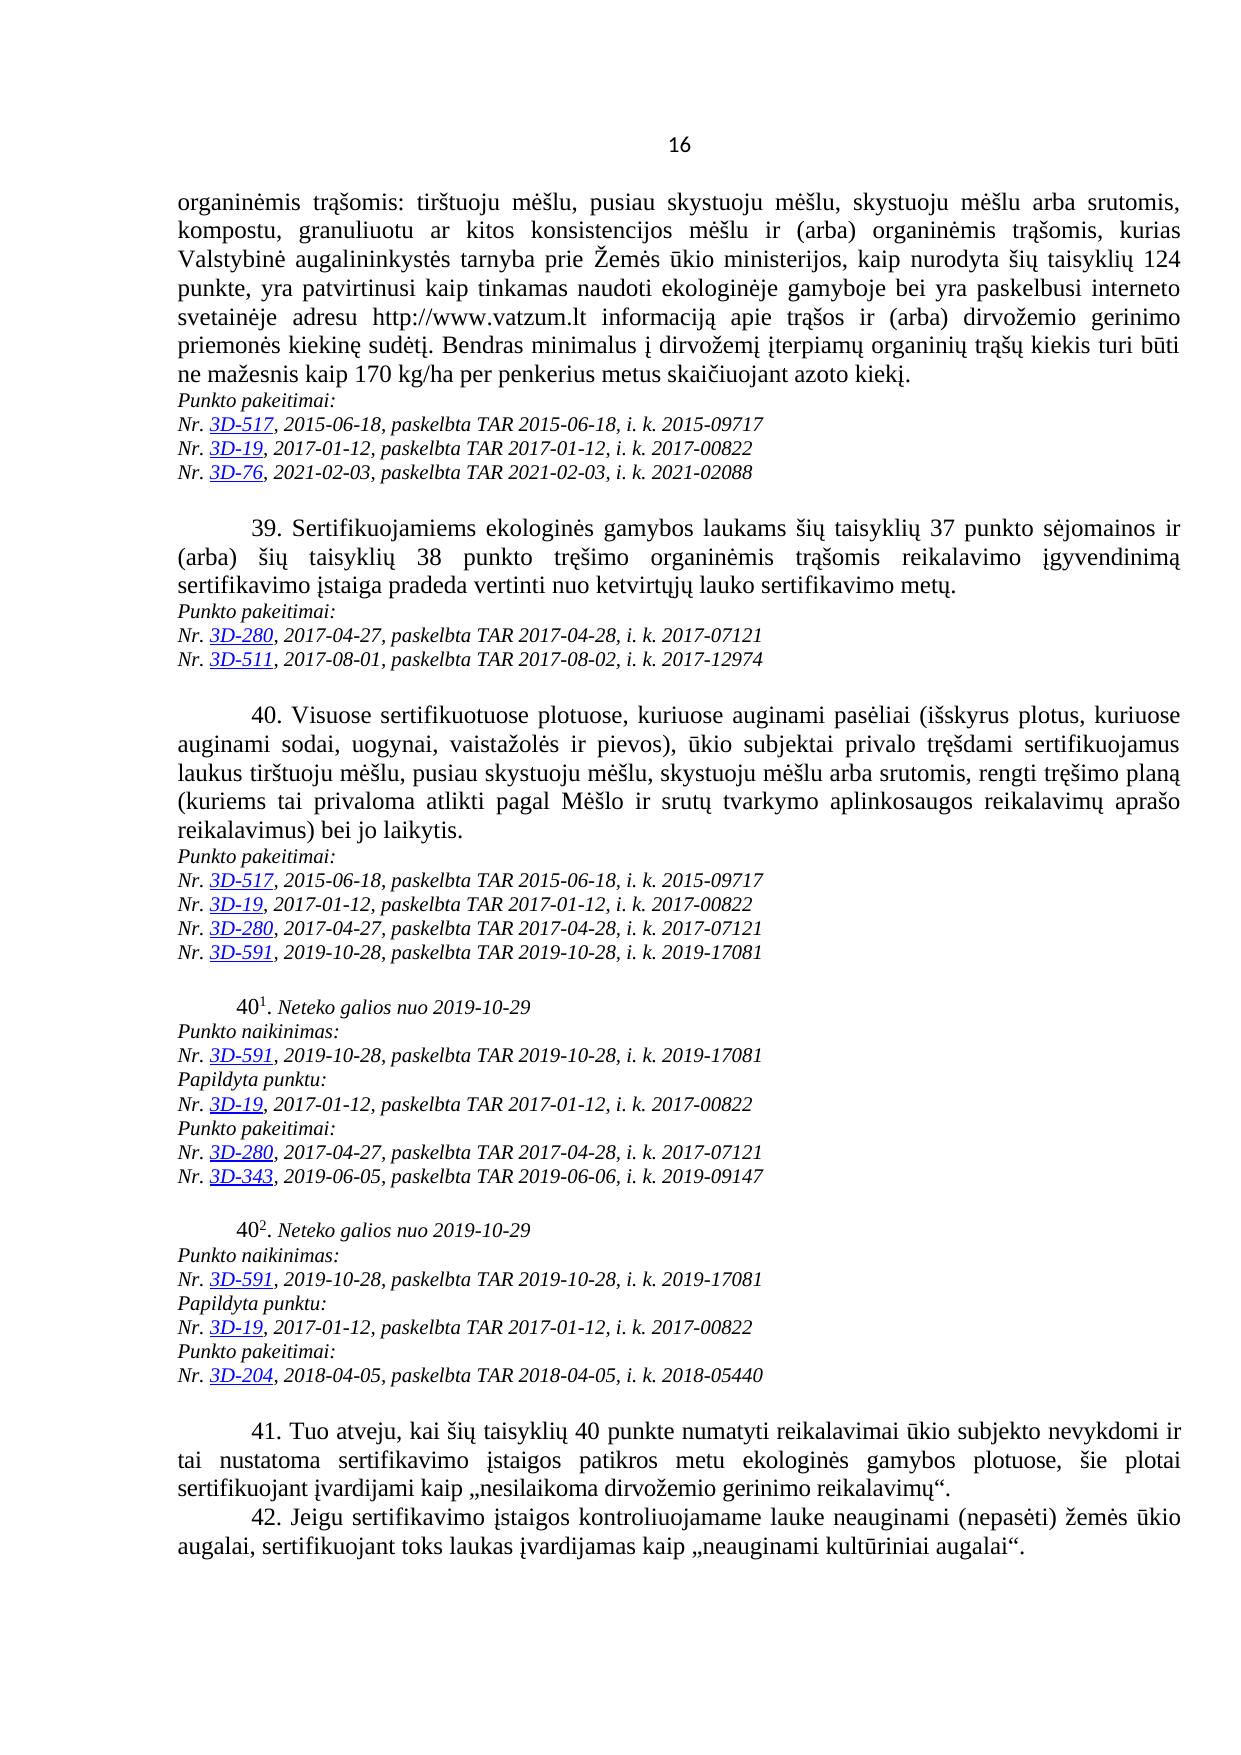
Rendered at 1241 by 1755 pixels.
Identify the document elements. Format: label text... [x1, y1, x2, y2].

text Nr. 3D-511, 2017-08-01, paskelbta TAR 2017-08-02, i. k. 2017-12974 [177, 647, 1181, 671]
text Papildyta punktu: [177, 1291, 1181, 1315]
text Nr. 3D-517, 2015-06-18, paskelbta TAR 2015-06-18, i. k. 2015-09717 [177, 868, 1181, 892]
text Nr. 3D-204, 2018-04-05, paskelbta TAR 2018-04-05, i. k. 2018-05440 [177, 1363, 1181, 1387]
text Punkto naikinimas: [177, 1243, 1181, 1267]
text Punkto pakeitimai: [177, 599, 1181, 623]
text Nr. 3D-280, 2017-04-27, paskelbta TAR 2017-04-28, i. k. 2017-07121 [177, 916, 1181, 940]
text Papildyta punktu: [177, 1067, 1181, 1091]
text organinėmis trąšomis: tirštuoju mėšlu, pusiau skystuoju mėšlu, skystuoju mėšlu arba srutomis, kompostu, granuliuotu ar kitos konsistencijos mėšlu ir (arba) organinėmis trąšomis, kurias Valstybinė augalininkystės tarnyba prie Žemės ūkio ministerijos, kaip nurodyta šių taisyklių 124 punkte, yra patvirtinusi kaip tinkamas naudoti ekologinėje gamyboje bei yra paskelbusi interneto svetainėje adresu http://www.vatzum.lt informaciją apie trąšos ir (arba) dirvožemio gerinimo priemonės kiekinę sudėtį. Bendras minimalus į dirvožemį įterpiamų organinių trąšų kiekis turi būti ne mažesnis kaip 170 kg/ha per penkerius metus skaičiuojant azoto kiekį. [177, 187, 1181, 388]
text Nr. 3D-591, 2019-10-28, paskelbta TAR 2019-10-28, i. k. 2019-17081 [177, 940, 1181, 964]
text 401. Neteko galios nuo 2019-10-29 [177, 993, 1181, 1019]
text 41. Tuo atveju, kai šių taisyklių 40 punkte numatyti reikalavimai ūkio subjekto nevykdomi ir tai nustatoma sertifikavimo įstaigos patikros metu ekologinės gamybos plotuose, šie plotai sertifikuojant įvardijami kaip „nesilaikoma dirvožemio gerinimo reikalavimų“. [177, 1416, 1181, 1502]
text 42. Jeigu sertifikavimo įstaigos kontroliuojamame lauke neauginami (nepasėti) žemės ūkio augalai, sertifikuojant toks laukas įvardijamas kaip „neauginami kultūriniai augalai“. [177, 1502, 1181, 1560]
text Nr. 3D-19, 2017-01-12, paskelbta TAR 2017-01-12, i. k. 2017-00822 [177, 1091, 1181, 1116]
text 39. Sertifikuojamiems ekologinės gamybos laukams šių taisyklių 37 punkto sėjomainos ir (arba) šių taisyklių 38 punkto tręšimo organinėmis trąšomis reikalavimo įgyvendinimą sertifikavimo įstaiga pradeda vertinti nuo ketvirtųjų lauko sertifikavimo metų. [177, 513, 1181, 599]
text Nr. 3D-19, 2017-01-12, paskelbta TAR 2017-01-12, i. k. 2017-00822 [177, 1315, 1181, 1339]
text Nr. 3D-591, 2019-10-28, paskelbta TAR 2019-10-28, i. k. 2019-17081 [177, 1267, 1181, 1291]
text Punkto pakeitimai: [177, 1339, 1181, 1363]
text Nr. 3D-591, 2019-10-28, paskelbta TAR 2019-10-28, i. k. 2019-17081 [177, 1043, 1181, 1067]
text Punkto pakeitimai: [177, 1116, 1181, 1139]
text Nr. 3D-343, 2019-06-05, paskelbta TAR 2019-06-06, i. k. 2019-09147 [177, 1164, 1181, 1188]
text Nr. 3D-19, 2017-01-12, paskelbta TAR 2017-01-12, i. k. 2017-00822 [177, 436, 1181, 460]
text Punkto pakeitimai: [177, 844, 1181, 868]
text 402. Neteko galios nuo 2019-10-29 [177, 1216, 1181, 1243]
text Nr. 3D-280, 2017-04-27, paskelbta TAR 2017-04-28, i. k. 2017-07121 [177, 623, 1181, 647]
text Nr. 3D-19, 2017-01-12, paskelbta TAR 2017-01-12, i. k. 2017-00822 [177, 892, 1181, 916]
text Nr. 3D-517, 2015-06-18, paskelbta TAR 2015-06-18, i. k. 2015-09717 [177, 412, 1181, 436]
text Nr. 3D-280, 2017-04-27, paskelbta TAR 2017-04-28, i. k. 2017-07121 [177, 1139, 1181, 1164]
text Punkto pakeitimai: [177, 388, 1181, 412]
text Nr. 3D-76, 2021-02-03, paskelbta TAR 2021-02-03, i. k. 2021-02088 [177, 460, 1181, 484]
text 40. Visuose sertifikuotuose plotuose, kuriuose auginami pasėliai (išskyrus plotus, kuriuose auginami sodai, uogynai, vaistažolės ir pievos), ūkio subjektai privalo tręšdami sertifikuojamus laukus tirštuoju mėšlu, pusiau skystuoju mėšlu, skystuoju mėšlu arba srutomis, rengti tręšimo planą (kuriems tai privaloma atlikti pagal Mėšlo ir srutų tvarkymo aplinkosaugos reikalavimų aprašo reikalavimus) bei jo laikytis. [177, 700, 1181, 844]
text Punkto naikinimas: [177, 1019, 1181, 1043]
